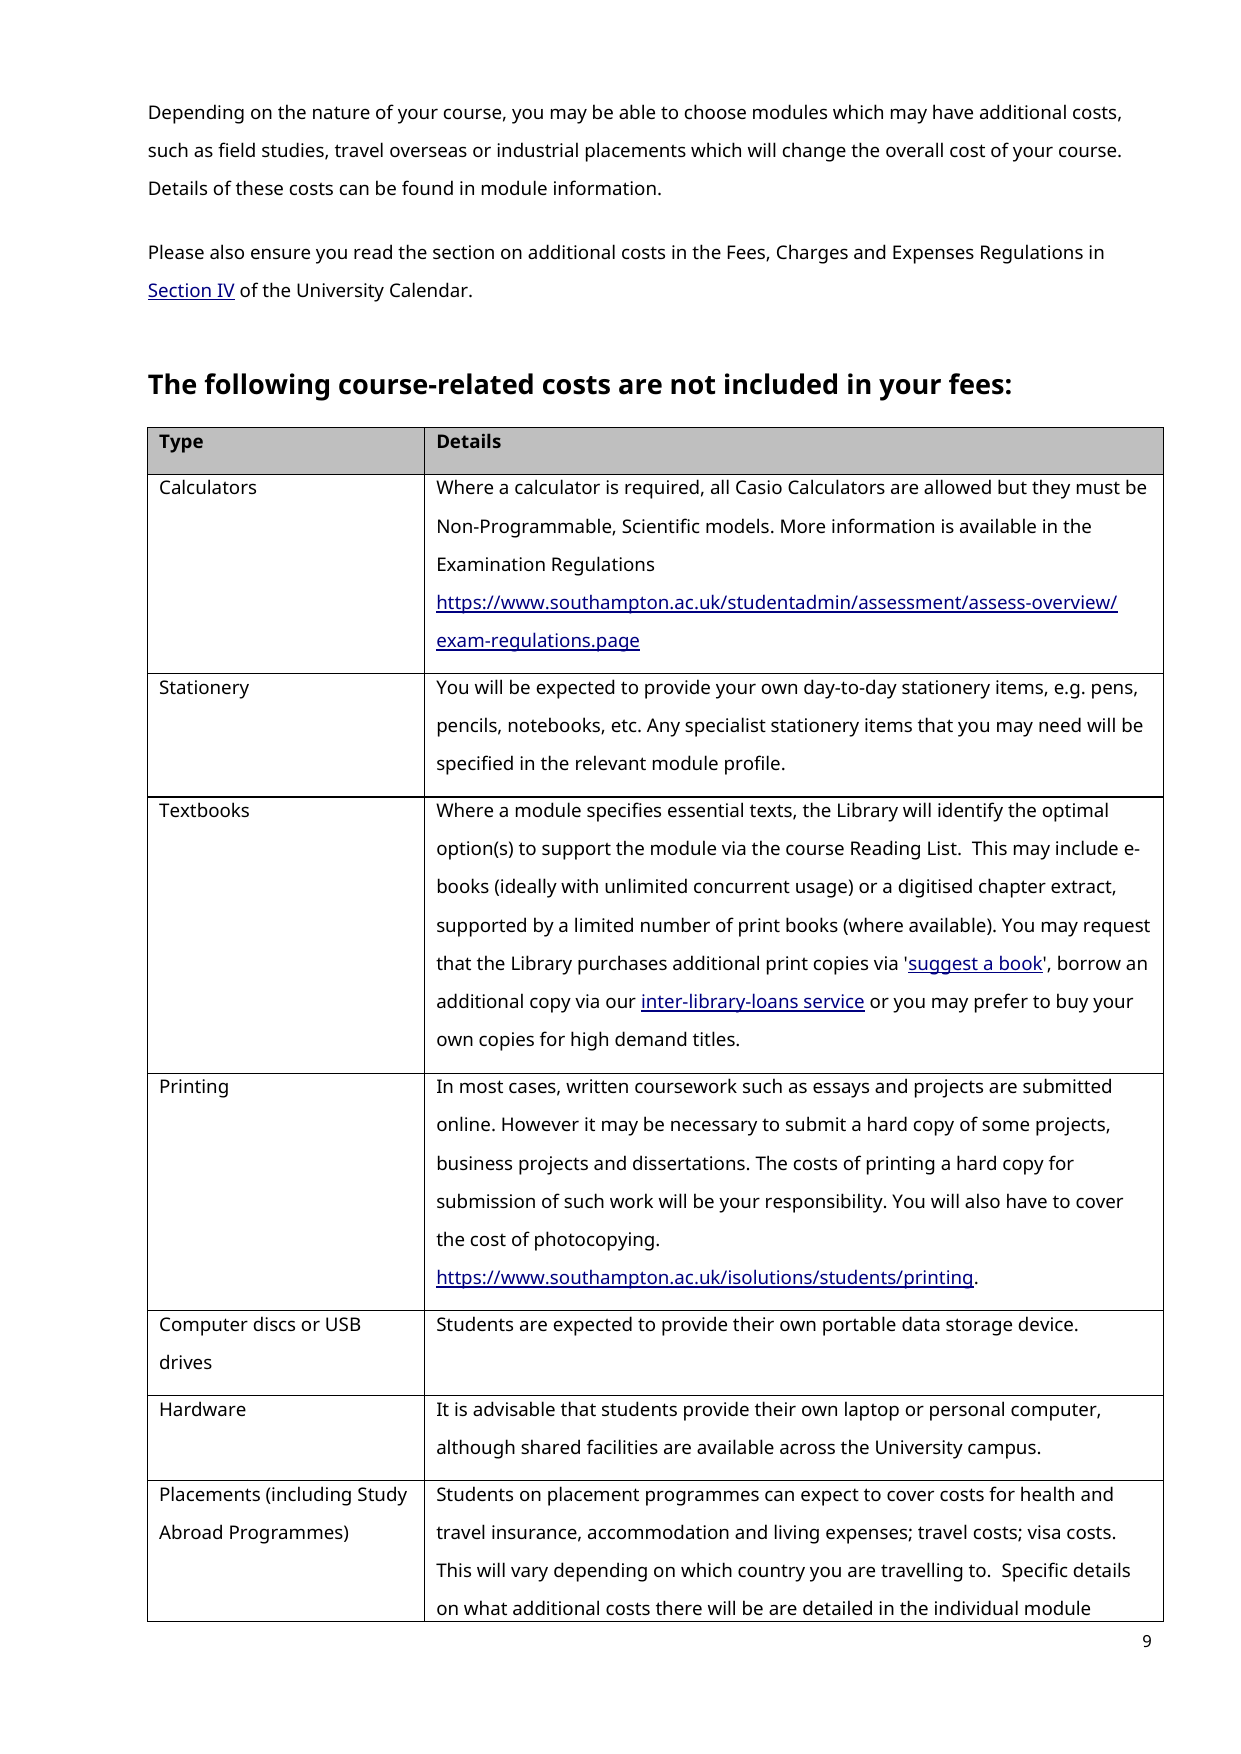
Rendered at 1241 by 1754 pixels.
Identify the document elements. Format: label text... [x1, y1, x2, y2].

table_cell Computer discs or USB drives [148, 1311, 424, 1395]
table_cell Placements (including Study Abroad Programmes) [148, 1481, 424, 1621]
table_cell It is advisable that students provide their own laptop or personal computer, although shared facilities are available across the University campus. [425, 1396, 1163, 1480]
table_header Type [148, 428, 424, 474]
table_cell Students are expected to provide their own portable data storage device. [425, 1311, 1163, 1395]
table_cell Where a calculator is required, all Casio Calculators are allowed but they must be Non-Programmable, Scientific models. More information is available in the Examination Regulations https://www.southampton.ac.uk/studentadmin/assessment/assess-overview/exam-regulations.page [425, 475, 1163, 673]
table_cell Students on placement programmes can expect to cover costs for health and travel insurance, accommodation and living expenses; travel costs; visa costs. This will vary depending on which country you are travelling to. Specific details on what additional costs there will be are detailed in the individual module [425, 1481, 1163, 1621]
table_cell You will be expected to provide your own day-to-day stationery items, e.g. pens, pencils, notebooks, etc. Any specialist stationery items that you may need will be specified in the relevant module profile. [425, 674, 1163, 796]
table_cell Printing [148, 1074, 424, 1310]
table_cell Hardware [148, 1396, 424, 1480]
table_cell In most cases, written coursework such as essays and projects are submitted online. However it may be necessary to submit a hard copy of some projects, business projects and dissertations. The costs of printing a hard copy for submission of such work will be your responsibility. You will also have to cover the cost of photocopying. https://www.southampton.ac.uk/isolutions/students/printing. [425, 1074, 1163, 1310]
table_cell Textbooks [148, 798, 424, 1072]
table_cell Where a module specifies essential texts, the Library will identify the optimal option(s) to support the module via the course Reading List. This may include e-books (ideally with unlimited concurrent usage) or a digitised chapter extract, supported by a limited number of print books (where available). You may request that the Library purchases additional print copies via 'suggest a book', borrow an additional copy via our inter-library-loans service or you may prefer to buy your own copies for high demand titles. [425, 798, 1163, 1072]
text Please also ensure you read the section on additional costs in the Fees, Charges and Expenses Regulations in Section IV of the University Calendar. [148, 239, 1152, 303]
table_cell Calculators [148, 475, 424, 673]
subtitle The following course-related costs are not included in your fees: [148, 365, 1152, 402]
table_cell Stationery [148, 674, 424, 796]
text Depending on the nature of your course, you may be able to choose modules which may have additional costs, such as field studies, travel overseas or industrial placements which will change the overall cost of your course. Details of these costs can be found in module information. [148, 99, 1152, 201]
table_header Details [425, 428, 1163, 474]
